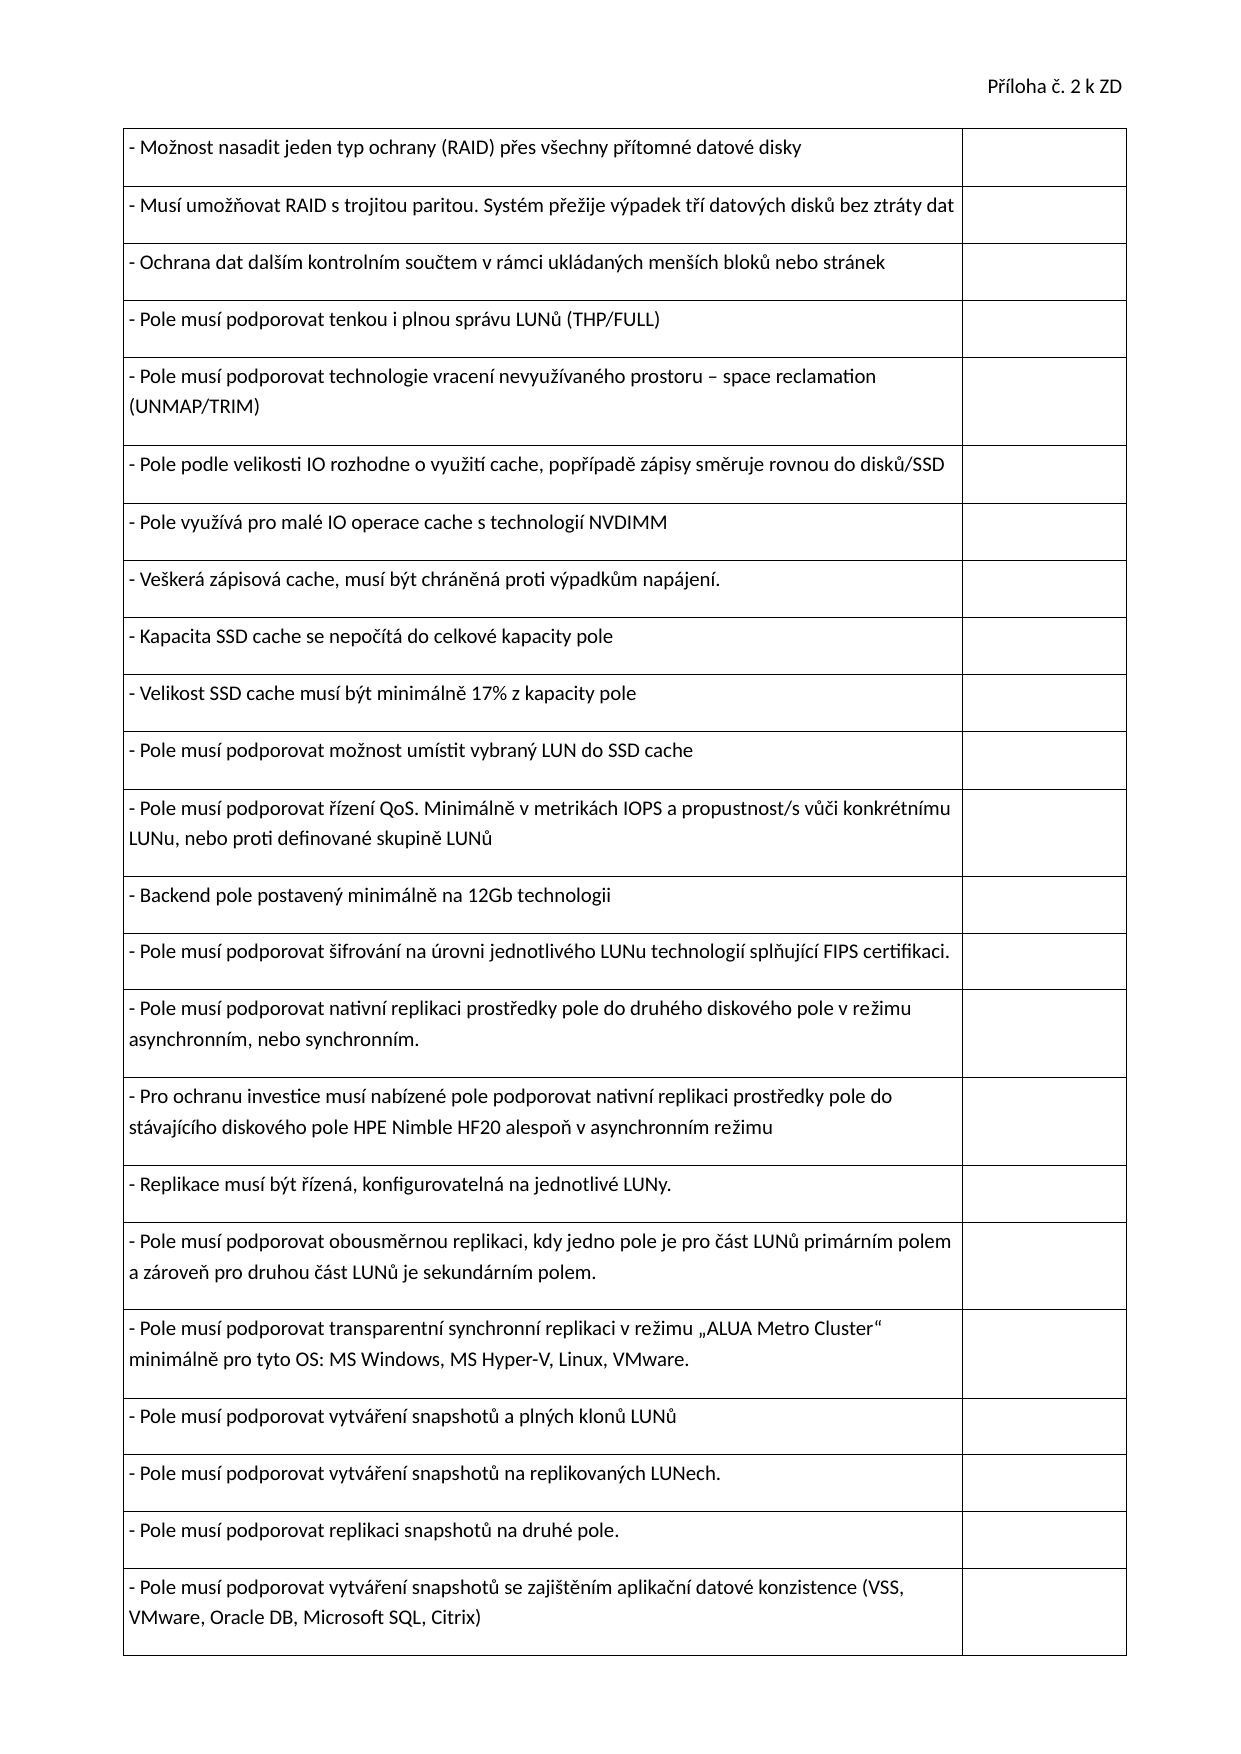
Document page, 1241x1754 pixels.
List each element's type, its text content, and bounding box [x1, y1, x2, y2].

table_cell - Pole musí podporovat replikaci snapshotů na druhé pole. [124, 1512, 962, 1568]
table_cell - Pole musí podporovat transparentní synchronní replikaci v režimu „ALUA Metro Cluster“ minimálně pro tyto OS: MS Windows, MS Hyper-V, Linux, VMware. [124, 1310, 962, 1397]
table_cell [963, 990, 1126, 1077]
table_cell [963, 504, 1126, 560]
table_cell - Veškerá zápisová cache, musí být chráněná proti výpadkům napájení. [124, 561, 962, 617]
table_cell - Možnost nasadit jeden typ ochrany (RAID) přes všechny přítomné datové disky [124, 129, 962, 186]
table_cell - Musí umožňovat RAID s trojitou paritou. Systém přežije výpadek tří datových disků bez ztráty dat [124, 187, 962, 243]
table_cell [963, 561, 1126, 617]
table_cell [963, 790, 1126, 876]
table_cell - Pro ochranu investice musí nabízené pole podporovat nativní replikaci prostředky pole do stávajícího diskového pole HPE Nimble HF20 alespoň v asynchronním režimu [124, 1078, 962, 1165]
table_cell - Pole musí podporovat možnost umístit vybraný LUN do SSD cache [124, 732, 962, 788]
table_cell [963, 618, 1126, 674]
table_cell [963, 934, 1126, 989]
table_cell [963, 1455, 1126, 1511]
table_cell [963, 187, 1126, 243]
table_cell [963, 675, 1126, 731]
table_cell [963, 1512, 1126, 1568]
table_cell - Pole musí podporovat nativní replikaci prostředky pole do druhého diskového pole v režimu asynchronním, nebo synchronním. [124, 990, 962, 1077]
table_cell [963, 1399, 1126, 1454]
table_cell - Pole musí podporovat vytváření snapshotů na replikovaných LUNech. [124, 1455, 962, 1511]
table_cell [963, 1078, 1126, 1165]
table_cell [963, 1569, 1126, 1655]
table_cell - Pole musí podporovat vytváření snapshotů se zajištěním aplikační datové konzistence (VSS, VMware, Oracle DB, Microsoft SQL, Citrix) [124, 1569, 962, 1655]
table_cell - Ochrana dat dalším kontrolním součtem v rámci ukládaných menších bloků nebo stránek [124, 244, 962, 300]
table_cell - Pole musí podporovat šifrování na úrovni jednotlivého LUNu technologií splňující FIPS certifikaci. [124, 934, 962, 989]
table_cell [963, 301, 1126, 357]
table_cell [963, 1223, 1126, 1309]
table_cell [963, 129, 1126, 186]
table_cell [963, 877, 1126, 932]
table_cell [963, 1166, 1126, 1222]
table_cell - Pole musí podporovat řízení QoS. Minimálně v metrikách IOPS a propustnost/s vůči konkrétnímu LUNu, nebo proti definované skupině LUNů [124, 790, 962, 876]
table_cell - Pole musí podporovat obousměrnou replikaci, kdy jedno pole je pro část LUNů primárním polem a zároveň pro druhou část LUNů je sekundárním polem. [124, 1223, 962, 1309]
table_cell - Replikace musí být řízená, konfigurovatelná na jednotlivé LUNy. [124, 1166, 962, 1222]
table_cell [963, 1310, 1126, 1397]
table_cell - Pole využívá pro malé IO operace cache s technologií NVDIMM [124, 504, 962, 560]
table_cell - Pole podle velikosti IO rozhodne o využití cache, popřípadě zápisy směruje rovnou do disků/SSD [124, 446, 962, 503]
table_cell [963, 244, 1126, 300]
table_cell [963, 358, 1126, 445]
table_cell - Pole musí podporovat tenkou i plnou správu LUNů (THP/FULL) [124, 301, 962, 357]
table_cell - Pole musí podporovat vytváření snapshotů a plných klonů LUNů [124, 1399, 962, 1454]
table_cell [963, 732, 1126, 788]
table_cell - Kapacita SSD cache se nepočítá do celkové kapacity pole [124, 618, 962, 674]
table_cell - Backend pole postavený minimálně na 12Gb technologii [124, 877, 962, 932]
table_cell [963, 446, 1126, 503]
table_cell - Pole musí podporovat technologie vracení nevyužívaného prostoru – space reclamation (UNMAP/TRIM) [124, 358, 962, 445]
table_cell - Velikost SSD cache musí být minimálně 17% z kapacity pole [124, 675, 962, 731]
